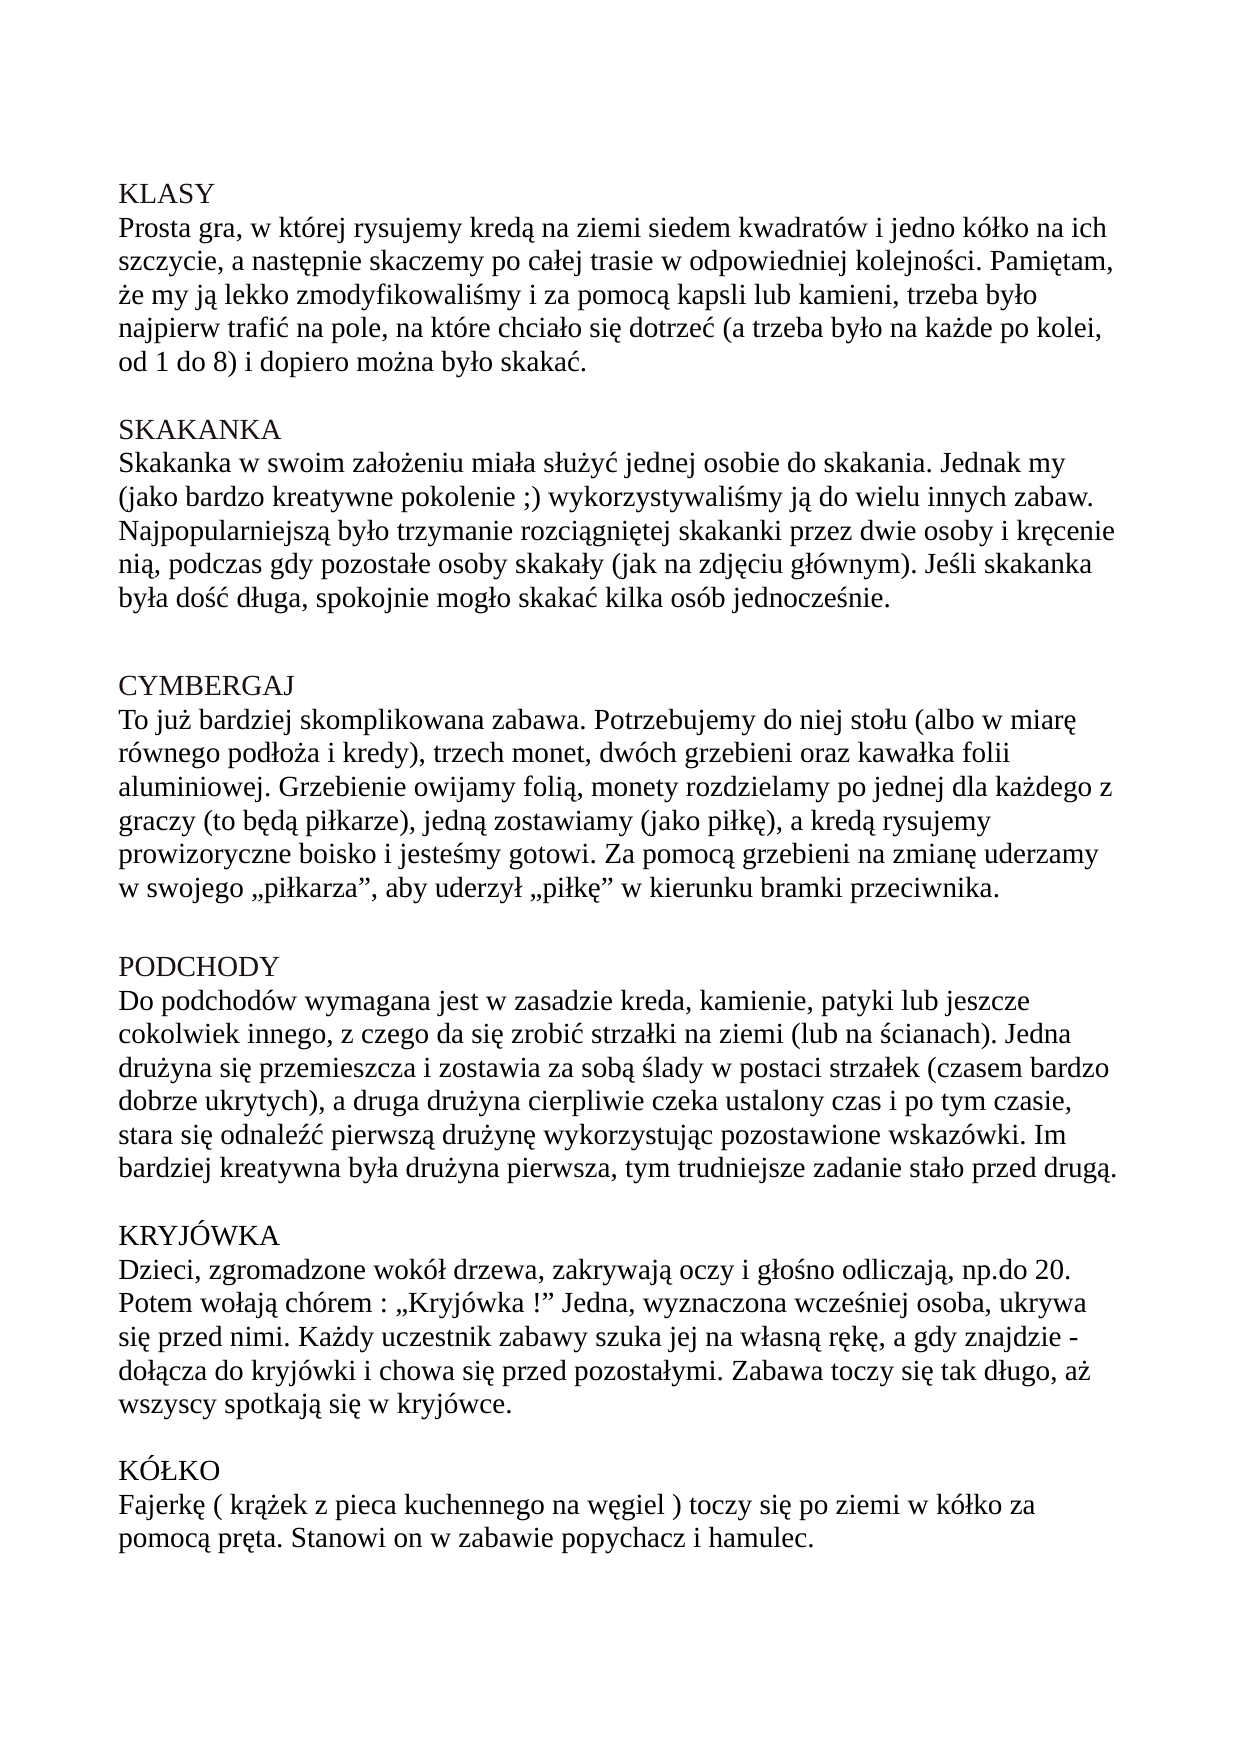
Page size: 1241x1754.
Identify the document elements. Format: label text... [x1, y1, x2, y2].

text Dzieci, zgromadzone wokół drzewa, zakrywają oczy i głośno odliczają, np.do 20. Potem wołają chórem : „Kryjówka !” Jedna, wyznaczona wcześniej osoba, ukrywa się przed nimi. Każdy uczestnik zabawy szuka jej na własną rękę, a gdy znajdzie - dołącza do kryjówki i chowa się przed pozostałymi. Zabawa toczy się tak długo, aż wszyscy spotkają się w kryjówce. [118, 1252, 1122, 1420]
text KLASY Prosta gra, w której rysujemy kredą na ziemi siedem kwadratów i jedno kółko na ich szczycie, a następnie skaczemy po całej trasie w odpowiedniej kolejności. Pamiętam, że my ją lekko zmodyfikowaliśmy i za pomocą kapsli lub kamieni, trzeba było najpierw trafić na pole, na które chciało się dotrzeć (a trzeba było na każde po kolei, od 1 do 8) i dopiero można było skakać. [118, 176, 1122, 378]
text SKAKANKA Skakanka w swoim założeniu miała służyć jednej osobie do skakania. Jednak my (jako bardzo kreatywne pokolenie ;) wykorzystywaliśmy ją do wielu innych zabaw. Najpopularniejszą było trzymanie rozciągniętej skakanki przez dwie osoby i kręcenie nią, podczas gdy pozostałe osoby skakały (jak na zdjęciu głównym). Jeśli skakanka była dość długa, spokojnie mogło skakać kilka osób jednocześnie. [118, 412, 1122, 613]
text KÓŁKO [118, 1453, 1122, 1487]
subtitle CYMBERGAJ To już bardziej skomplikowana zabawa. Potrzebujemy do niej stołu (albo w miarę równego podłoża i kredy), trzech monet, dwóch grzebieni oraz kawałka folii aluminiowej. Grzebienie owijamy folią, monety rozdzielamy po jednej dla każdego z graczy (to będą piłkarze), jedną zostawiamy (jako piłkę), a kredą rysujemy prowizoryczne boisko i jesteśmy gotowi. Za pomocą grzebieni na zmianę uderzamy w swojego „piłkarza”, aby uderzył „piłkę” w kierunku bramki przeciwnika. [118, 668, 1122, 903]
text PODCHODY Do podchodów wymagana jest w zasadzie kreda, kamienie, patyki lub jeszcze cokolwiek innego, z czego da się zrobić strzałki na ziemi (lub na ścianach). Jedna drużyna się przemieszcza i zostawia za sobą ślady w postaci strzałek (czasem bardzo dobrze ukrytych), a druga drużyna cierpliwie czeka ustalony czas i po tym czasie, stara się odnaleźć pierwszą drużynę wykorzystując pozostawione wskazówki. Im bardziej kreatywna była drużyna pierwsza, tym trudniejsze zadanie stało przed drugą. [118, 916, 1122, 1184]
text KRYJÓWKA [118, 1218, 1122, 1252]
text Fajerkę ( krążek z pieca kuchennego na węgiel ) toczy się po ziemi w kółko za pomocą pręta. Stanowi on w zabawie popychacz i hamulec. [118, 1487, 1122, 1554]
